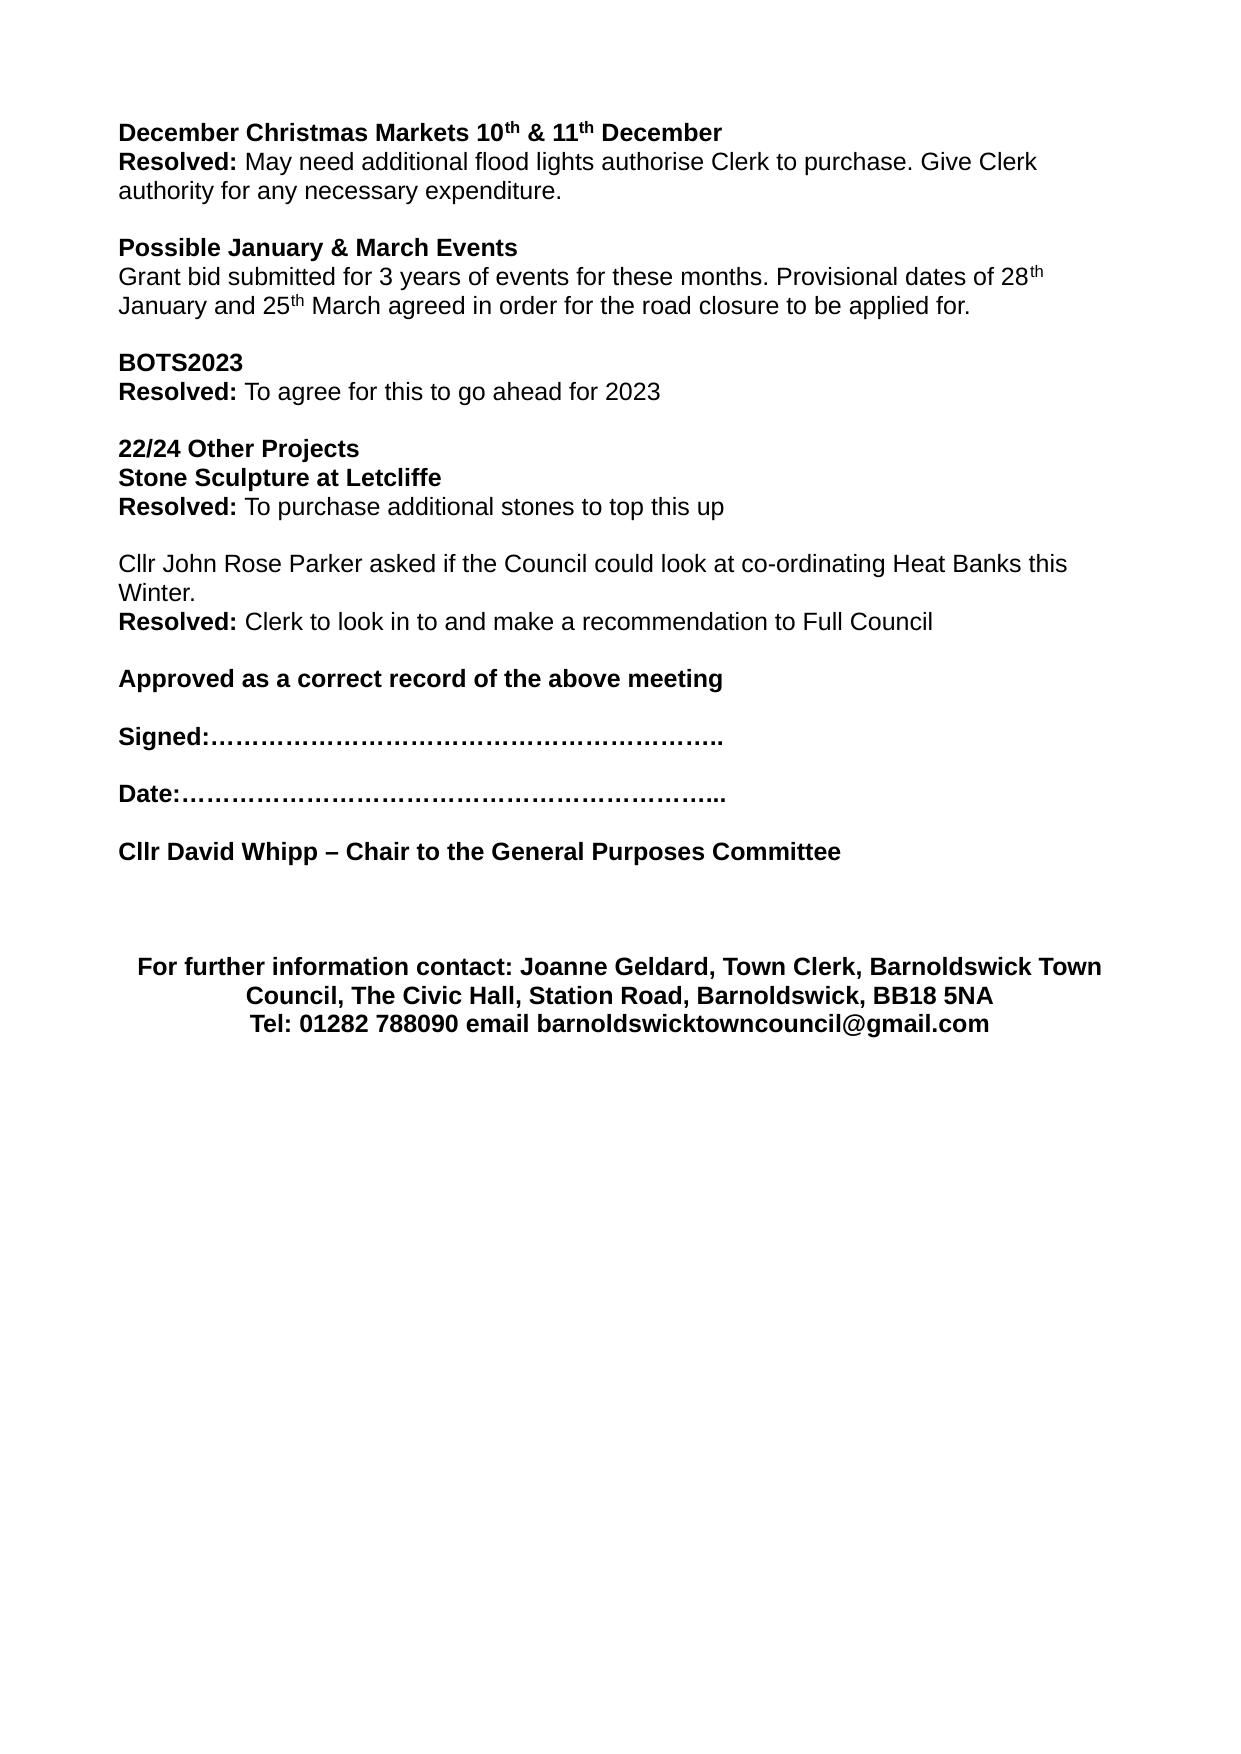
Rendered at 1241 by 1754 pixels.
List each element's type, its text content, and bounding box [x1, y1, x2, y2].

text December Christmas Markets 10th & 11th December [118, 118, 1122, 147]
text BOTS2023 [118, 348, 1122, 377]
text Tel: 01282 788090 email barnoldswicktowncouncil@gmail.com [118, 1009, 1122, 1038]
text Resolved: May need additional flood lights authorise Clerk to purchase. Give Clerk authority for any necessary expenditure. [118, 147, 1122, 204]
text Signed:…………………………………………………….. [118, 722, 1122, 751]
text Resolved: To agree for this to go ahead for 2023 [118, 377, 1122, 406]
text For further information contact: Joanne Geldard, Town Clerk, Barnoldswick Town Council, The Civic Hall, Station Road, Barnoldswick, BB18 5NA [118, 952, 1122, 1009]
text Possible January & March Events [118, 233, 1122, 262]
text 22/24 Other Projects [118, 434, 1122, 463]
text Resolved: To purchase additional stones to top this up [118, 492, 1122, 521]
text Cllr David Whipp – Chair to the General Purposes Committee [118, 837, 1122, 866]
text Stone Sculpture at Letcliffe [118, 463, 1122, 492]
text Cllr John Rose Parker asked if the Council could look at co-ordinating Heat Banks this Winter. Resolved: Clerk to look in to and make a recommendation to Full Council [118, 549, 1122, 636]
text Date:………………………………………………………... [118, 779, 1122, 808]
text Approved as a correct record of the above meeting [118, 664, 1122, 693]
text Grant bid submitted for 3 years of events for these months. Provisional dates of 28th January and 25th March agreed in order for the road closure to be applied for. [118, 262, 1122, 319]
